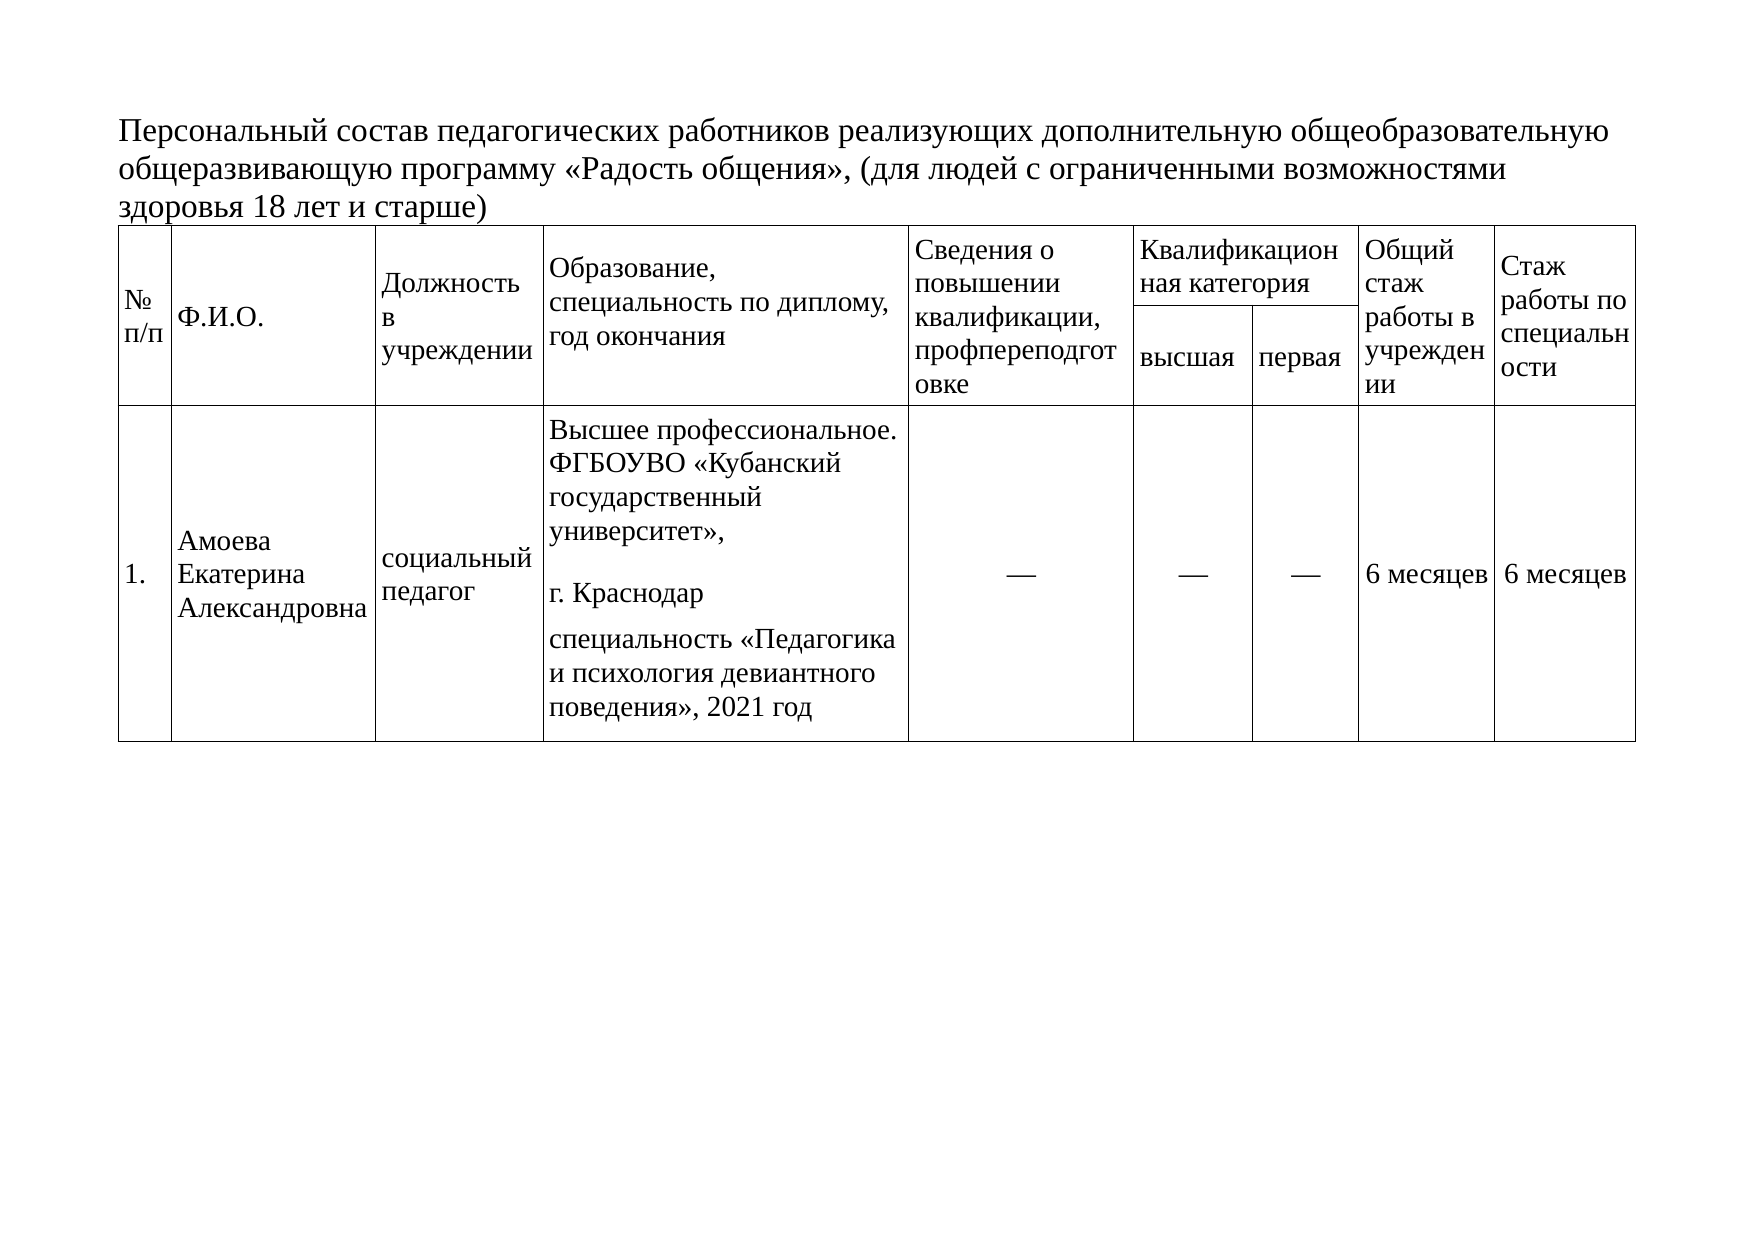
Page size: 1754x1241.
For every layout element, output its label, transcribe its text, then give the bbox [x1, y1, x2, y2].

table_header Квалификационная категория [1134, 226, 1358, 304]
table_header Образование, специальность по диплому, год окончания [544, 226, 908, 405]
table_cell 6 месяцев [1495, 406, 1635, 741]
table_cell высшая [1134, 306, 1252, 405]
table_cell социальный педагог [376, 406, 543, 741]
table_cell первая [1253, 306, 1358, 405]
table_cell — [1134, 406, 1252, 741]
table_cell 6 месяцев [1359, 406, 1494, 741]
table_cell — [909, 406, 1133, 741]
table_header № п/п [119, 226, 171, 405]
table_header Должность в учреждении [376, 226, 543, 405]
table_header Ф.И.О. [172, 226, 375, 405]
table_cell 1. [119, 406, 171, 741]
table_header Общий стаж работы в учреждении [1359, 226, 1494, 405]
table_header Сведения о повышении квалификации, профпереподготовке [909, 226, 1133, 405]
table_cell — [1253, 406, 1358, 741]
table_cell Амоева Екатерина Александровна [172, 406, 375, 741]
table_cell Высшее профессиональное. ФГБОУВО «Кубанский государственный университет», г. Краснодар специальность «Педагогика и психология девиантного поведения», 2021 год [544, 406, 908, 741]
text Персональный состав педагогических работников реализующих дополнительную общеобразовательную общеразвивающую программу «Радость общения», (для людей с ограниченными возможностями здоровья 18 лет и старше) [118, 110, 1636, 225]
table_header Стаж работы по специальности [1495, 226, 1635, 405]
